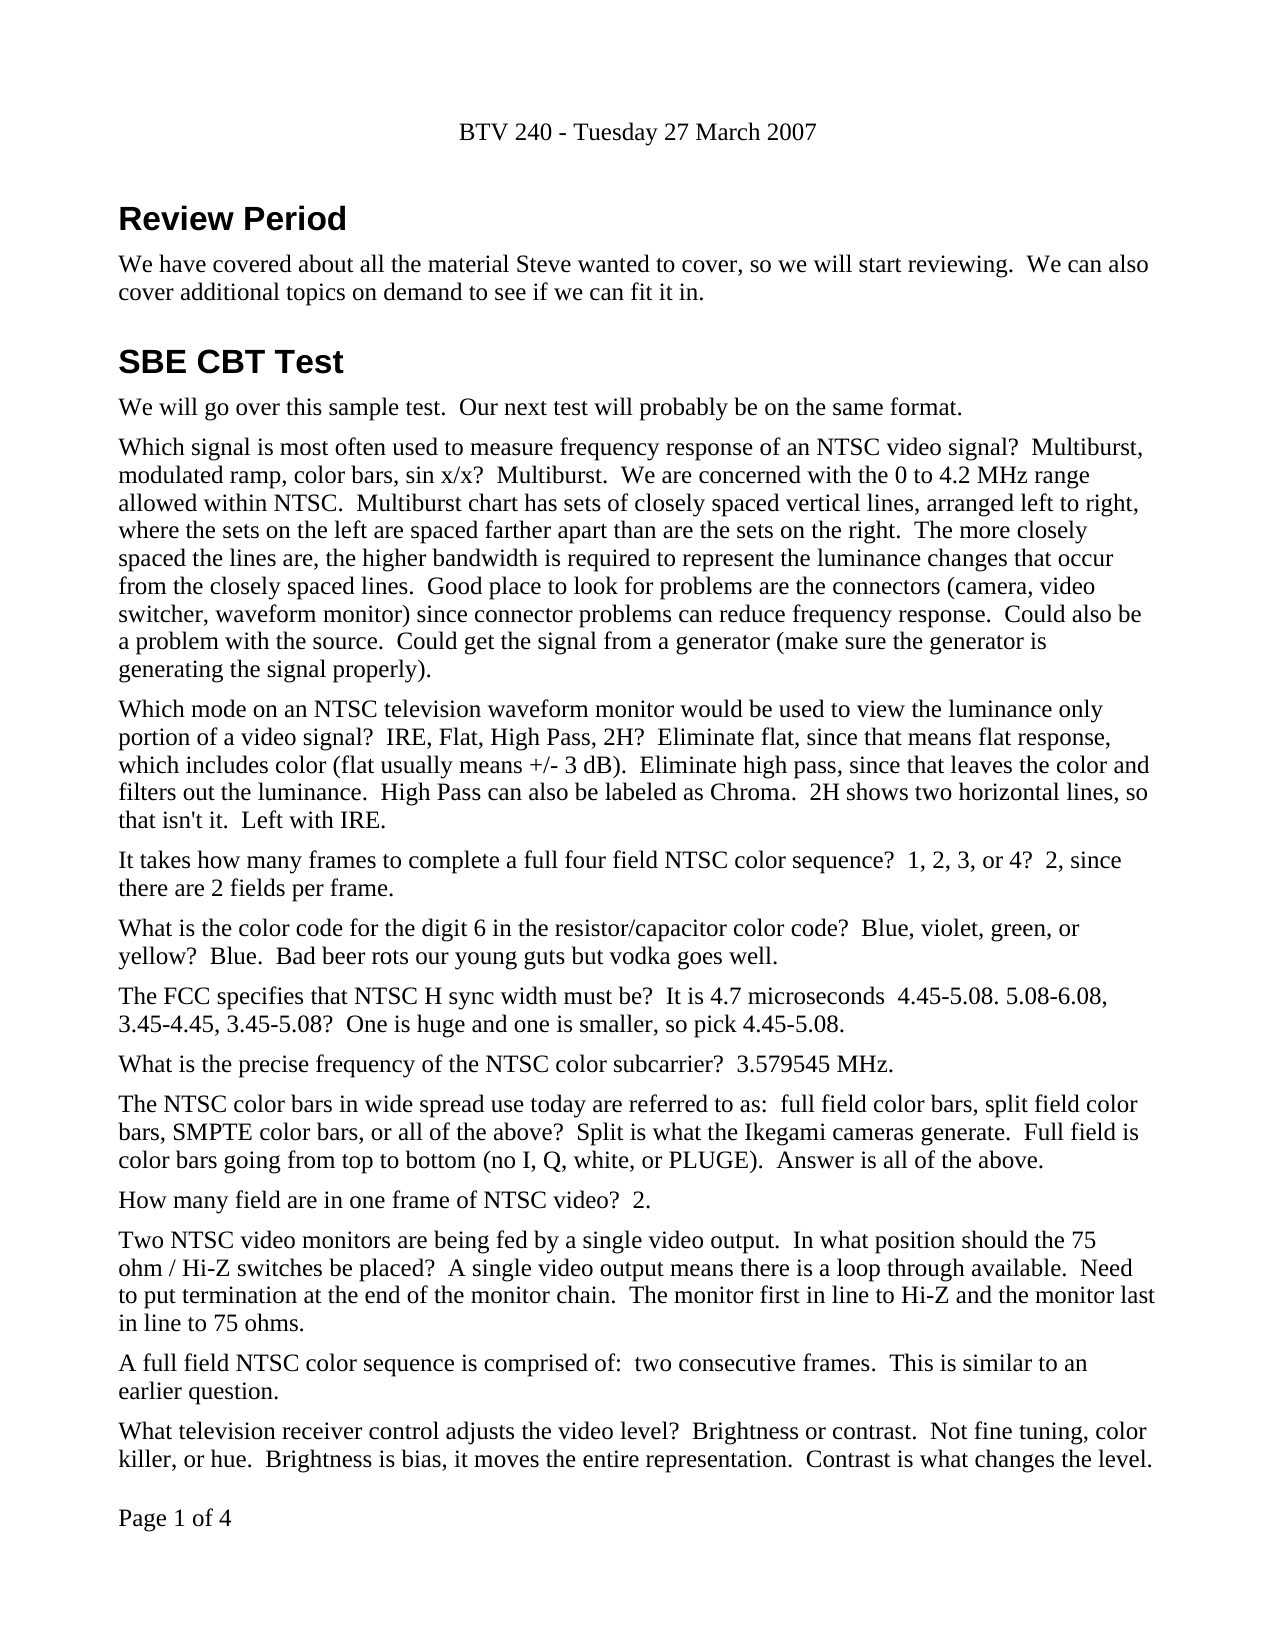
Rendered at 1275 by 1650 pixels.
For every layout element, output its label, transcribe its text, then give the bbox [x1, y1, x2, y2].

text What television receiver control adjusts the video level? Brightness or contrast. Not fine tuning, color killer, or hue. Brightness is bias, it moves the entire representation. Contrast is what changes the level. [118, 1417, 1157, 1473]
text The NTSC color bars in wide spread use today are referred to as: full field color bars, split field color bars, SMPTE color bars, or all of the above? Split is what the Ikegami cameras generate. Full field is color bars going from top to bottom (no I, Q, white, or PLUGE). Answer is all of the above. [118, 1090, 1157, 1173]
text We will go over this sample test. Our next test will probably be on the same format. [118, 393, 1157, 421]
text What is the precise frequency of the NTSC color subcarrier? 3.579545 MHz. [118, 1050, 1157, 1078]
text What is the color code for the digit 6 in the resistor/capacitor color code? Blue, violet, green, or yellow? Blue. Bad beer rots our young guts but vodka goes well. [118, 914, 1157, 970]
text The FCC specifies that NTSC H sync width must be? It is 4.7 microseconds 4.45-5.08. 5.08-6.08, 3.45-4.45, 3.45-5.08? One is huge and one is smaller, so pick 4.45-5.08. [118, 982, 1157, 1038]
text How many field are in one frame of NTSC video? 2. [118, 1186, 1157, 1214]
text We have covered about all the material Steve wanted to cover, so we will start reviewing. We can also cover additional topics on demand to see if we can fit it in. [118, 250, 1157, 306]
subtitle SBE CBT Test [118, 343, 1157, 381]
text A full field NTSC color sequence is comprised of: two consecutive frames. This is similar to an earlier question. [118, 1349, 1157, 1405]
text It takes how many frames to complete a full four field NTSC color sequence? 1, 2, 3, or 4? 2, since there are 2 fields per frame. [118, 846, 1157, 902]
text Two NTSC video monitors are being fed by a single video output. In what position should the 75 ohm / Hi-Z switches be placed? A single video output means there is a loop through available. Need to put termination at the end of the monitor chain. The monitor first in line to Hi-Z and the monitor last in line to 75 ohms. [118, 1226, 1157, 1337]
text Which mode on an NTSC television waveform monitor would be used to view the luminance only portion of a video signal? IRE, Flat, High Pass, 2H? Eliminate flat, since that means flat response, which includes color (flat usually means +/- 3 dB). Eliminate high pass, since that leaves the color and filters out the luminance. High Pass can also be labeled as Chroma. 2H shows two horizontal lines, so that isn't it. Left with IRE. [118, 695, 1157, 834]
subtitle Review Period [118, 200, 1157, 238]
text Which signal is most often used to measure frequency response of an NTSC video signal? Multiburst, modulated ramp, color bars, sin x/x? Multiburst. We are concerned with the 0 to 4.2 MHz range allowed within NTSC. Multiburst chart has sets of closely spaced vertical lines, arranged left to right, where the sets on the left are spaced farther apart than are the sets on the right. The more closely spaced the lines are, the higher bandwidth is required to represent the luminance changes that occur from the closely spaced lines. Good place to look for problems are the connectors (camera, video switcher, waveform monitor) since connector problems can reduce frequency response. Could also be a problem with the source. Could get the signal from a generator (make sure the generator is generating the signal properly). [118, 433, 1157, 683]
